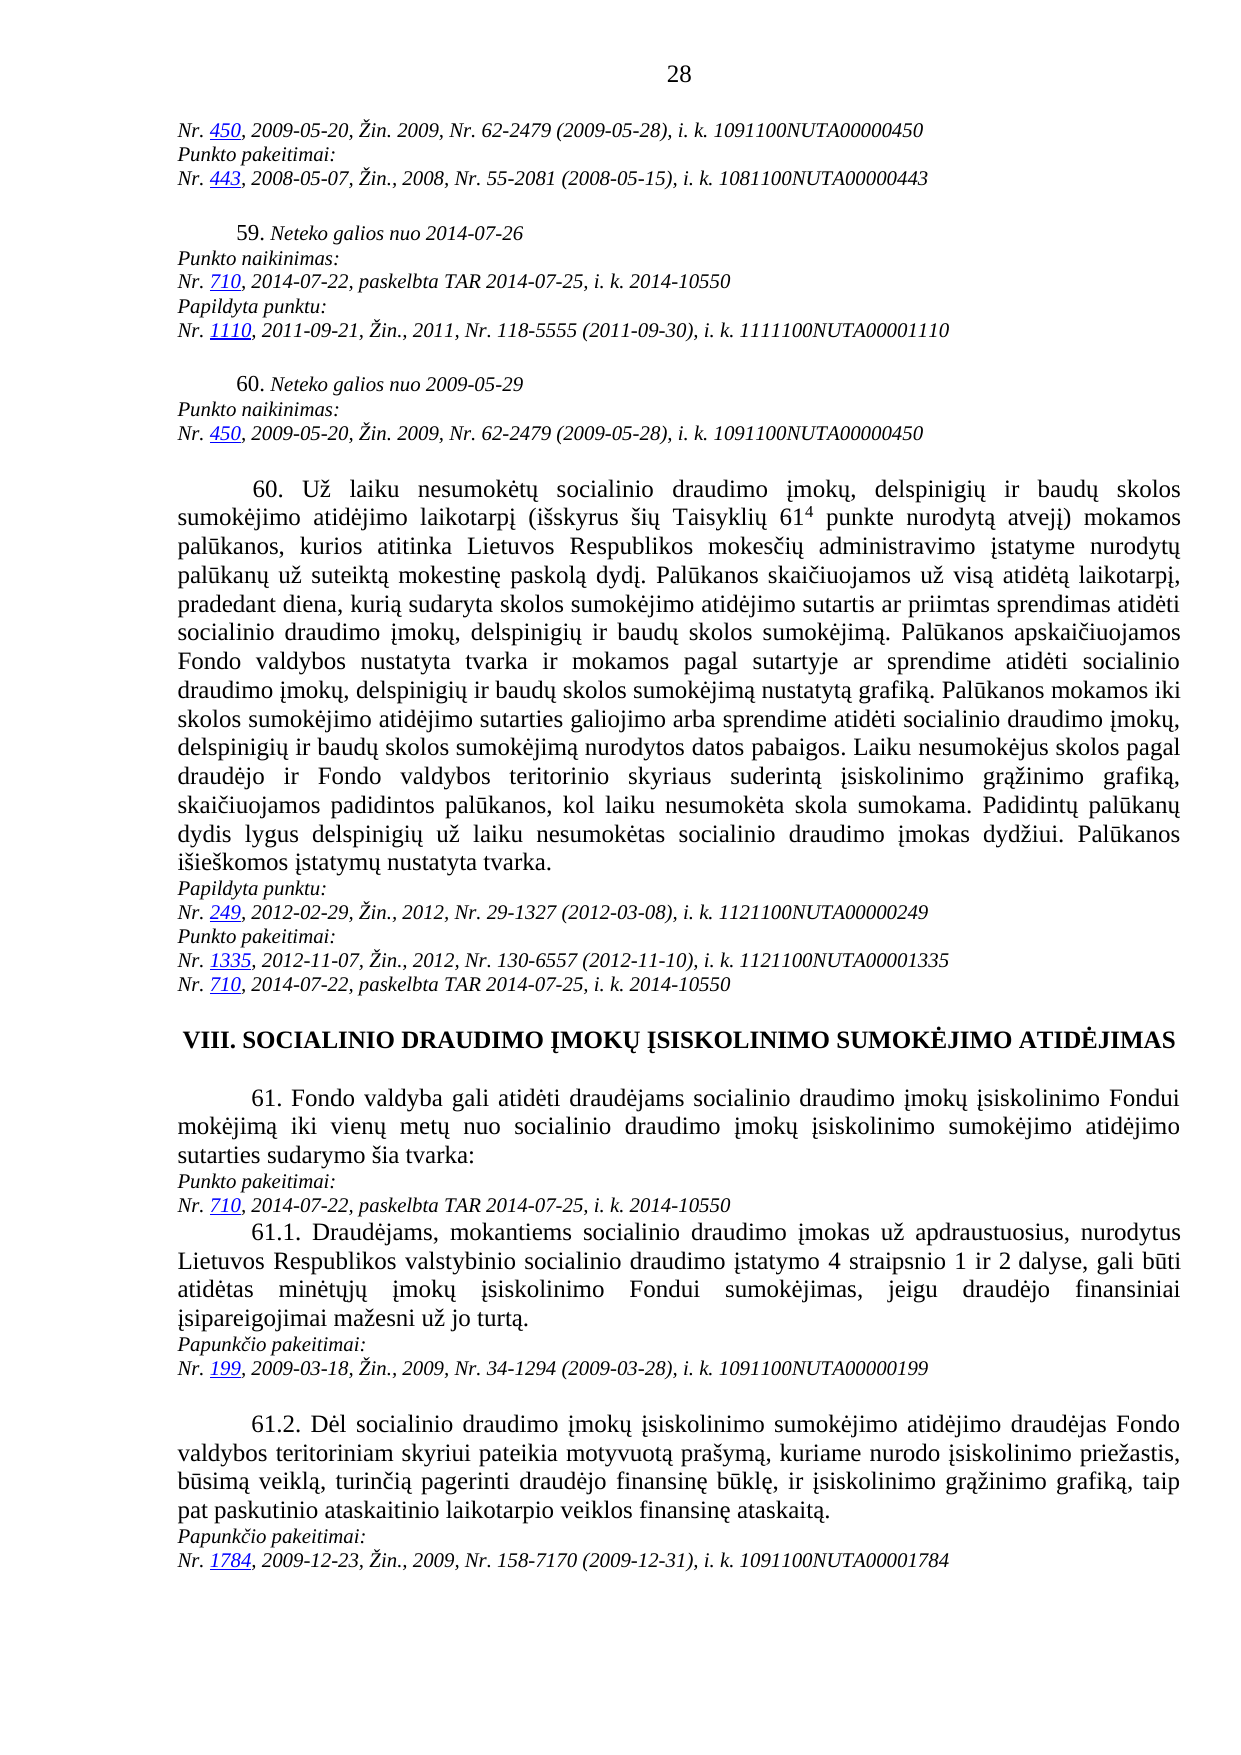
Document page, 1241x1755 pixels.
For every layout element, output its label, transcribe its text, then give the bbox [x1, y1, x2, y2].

text Nr. 450, 2009-05-20, Žin. 2009, Nr. 62-2479 (2009-05-28), i. k. 1091100NUTA00000450 [177, 421, 1181, 445]
text 61.2. Dėl socialinio draudimo įmokų įsiskolinimo sumokėjimo atidėjimo draudėjas Fondo valdybos teritoriniam skyriui pateikia motyvuotą prašymą, kuriame nurodo įsiskolinimo priežastis, būsimą veiklą, turinčią pagerinti draudėjo finansinę būklę, ir įsiskolinimo grąžinimo grafiką, taip pat paskutinio ataskaitinio laikotarpio veiklos finansinę ataskaitą. [177, 1409, 1181, 1524]
text Punkto pakeitimai: [177, 924, 1181, 948]
text Nr. 1784, 2009-12-23, Žin., 2009, Nr. 158-7170 (2009-12-31), i. k. 1091100NUTA00001784 [177, 1548, 1181, 1572]
text 60. Neteko galios nuo 2009-05-29 [177, 370, 1181, 397]
text 61. Fondo valdyba gali atidėti draudėjams socialinio draudimo įmokų įsiskolinimo Fondui mokėjimą iki vienų metų nuo socialinio draudimo įmokų įsiskolinimo sumokėjimo atidėjimo sutarties sudarymo šia tvarka: [177, 1083, 1181, 1169]
text Papunkčio pakeitimai: [177, 1524, 1181, 1548]
text Nr. 199, 2009-03-18, Žin., 2009, Nr. 34-1294 (2009-03-28), i. k. 1091100NUTA00000199 [177, 1356, 1181, 1380]
text Nr. 1110, 2011-09-21, Žin., 2011, Nr. 118-5555 (2011-09-30), i. k. 1111100NUTA00001110 [177, 318, 1181, 342]
text Punkto pakeitimai: [177, 142, 1181, 166]
text Nr. 710, 2014-07-22, paskelbta TAR 2014-07-25, i. k. 2014-10550 [177, 1193, 1181, 1217]
text Nr. 1335, 2012-11-07, Žin., 2012, Nr. 130-6557 (2012-11-10), i. k. 1121100NUTA00001335 [177, 948, 1181, 972]
text Nr. 249, 2012-02-29, Žin., 2012, Nr. 29-1327 (2012-03-08), i. k. 1121100NUTA00000249 [177, 900, 1181, 924]
text Nr. 443, 2008-05-07, Žin., 2008, Nr. 55-2081 (2008-05-15), i. k. 1081100NUTA00000443 [177, 166, 1181, 190]
text Punkto naikinimas: [177, 397, 1181, 421]
text 60. Už laiku nesumokėtų socialinio draudimo įmokų, delspinigių ir baudų skolos sumokėjimo atidėjimo laikotarpį (išskyrus šių Taisyklių 614 punkte nurodytą atvejį) mokamos palūkanos, kurios atitinka Lietuvos Respublikos mokesčių administravimo įstatyme nurodytų palūkanų už suteiktą mokestinę paskolą dydį. Palūkanos skaičiuojamos už visą atidėtą laikotarpį, pradedant diena, kurią sudaryta skolos sumokėjimo atidėjimo sutartis ar priimtas sprendimas atidėti socialinio draudimo įmokų, delspinigių ir baudų skolos sumokėjimą. Palūkanos apskaičiuojamos Fondo valdybos nustatyta tvarka ir mokamos pagal sutartyje ar sprendime atidėti socialinio draudimo įmokų, delspinigių ir baudų skolos sumokėjimą nustatytą grafiką. Palūkanos mokamos iki skolos sumokėjimo atidėjimo sutarties galiojimo arba sprendime atidėti socialinio draudimo įmokų, delspinigių ir baudų skolos sumokėjimą nurodytos datos pabaigos. Laiku nesumokėjus skolos pagal draudėjo ir Fondo valdybos teritorinio skyriaus suderintą įsiskolinimo grąžinimo grafiką, skaičiuojamos padidintos palūkanos, kol laiku nesumokėta skola sumokama. Padidintų palūkanų dydis lygus delspinigių už laiku nesumokėtas socialinio draudimo įmokas dydžiui. Palūkanos išieškomos įstatymų nustatyta tvarka. [177, 474, 1181, 876]
text Punkto naikinimas: [177, 245, 1181, 269]
text Papunkčio pakeitimai: [177, 1332, 1181, 1356]
text Papildyta punktu: [177, 293, 1181, 318]
text 61.1. Draudėjams, mokantiems socialinio draudimo įmokas už apdraustuosius, nurodytus Lietuvos Respublikos valstybinio socialinio draudimo įstatymo 4 straipsnio 1 ir 2 dalyse, gali būti atidėtas minėtųjų įmokų įsiskolinimo Fondui sumokėjimas, jeigu draudėjo finansiniai įsipareigojimai mažesni už jo turtą. [177, 1217, 1181, 1332]
text 59. Neteko galios nuo 2014-07-26 [177, 219, 1181, 245]
text Punkto pakeitimai: [177, 1169, 1181, 1193]
text Nr. 450, 2009-05-20, Žin. 2009, Nr. 62-2479 (2009-05-28), i. k. 1091100NUTA00000450 [177, 118, 1181, 142]
text Papildyta punktu: [177, 876, 1181, 900]
text Nr. 710, 2014-07-22, paskelbta TAR 2014-07-25, i. k. 2014-10550 [177, 972, 1181, 996]
text VIII. SOCIALINIO DRAUDIMO ĮMOKŲ ĮSISKOLINIMO SUMOKĖJIMO ATIDĖJIMAS [177, 1025, 1181, 1054]
text Nr. 710, 2014-07-22, paskelbta TAR 2014-07-25, i. k. 2014-10550 [177, 269, 1181, 293]
